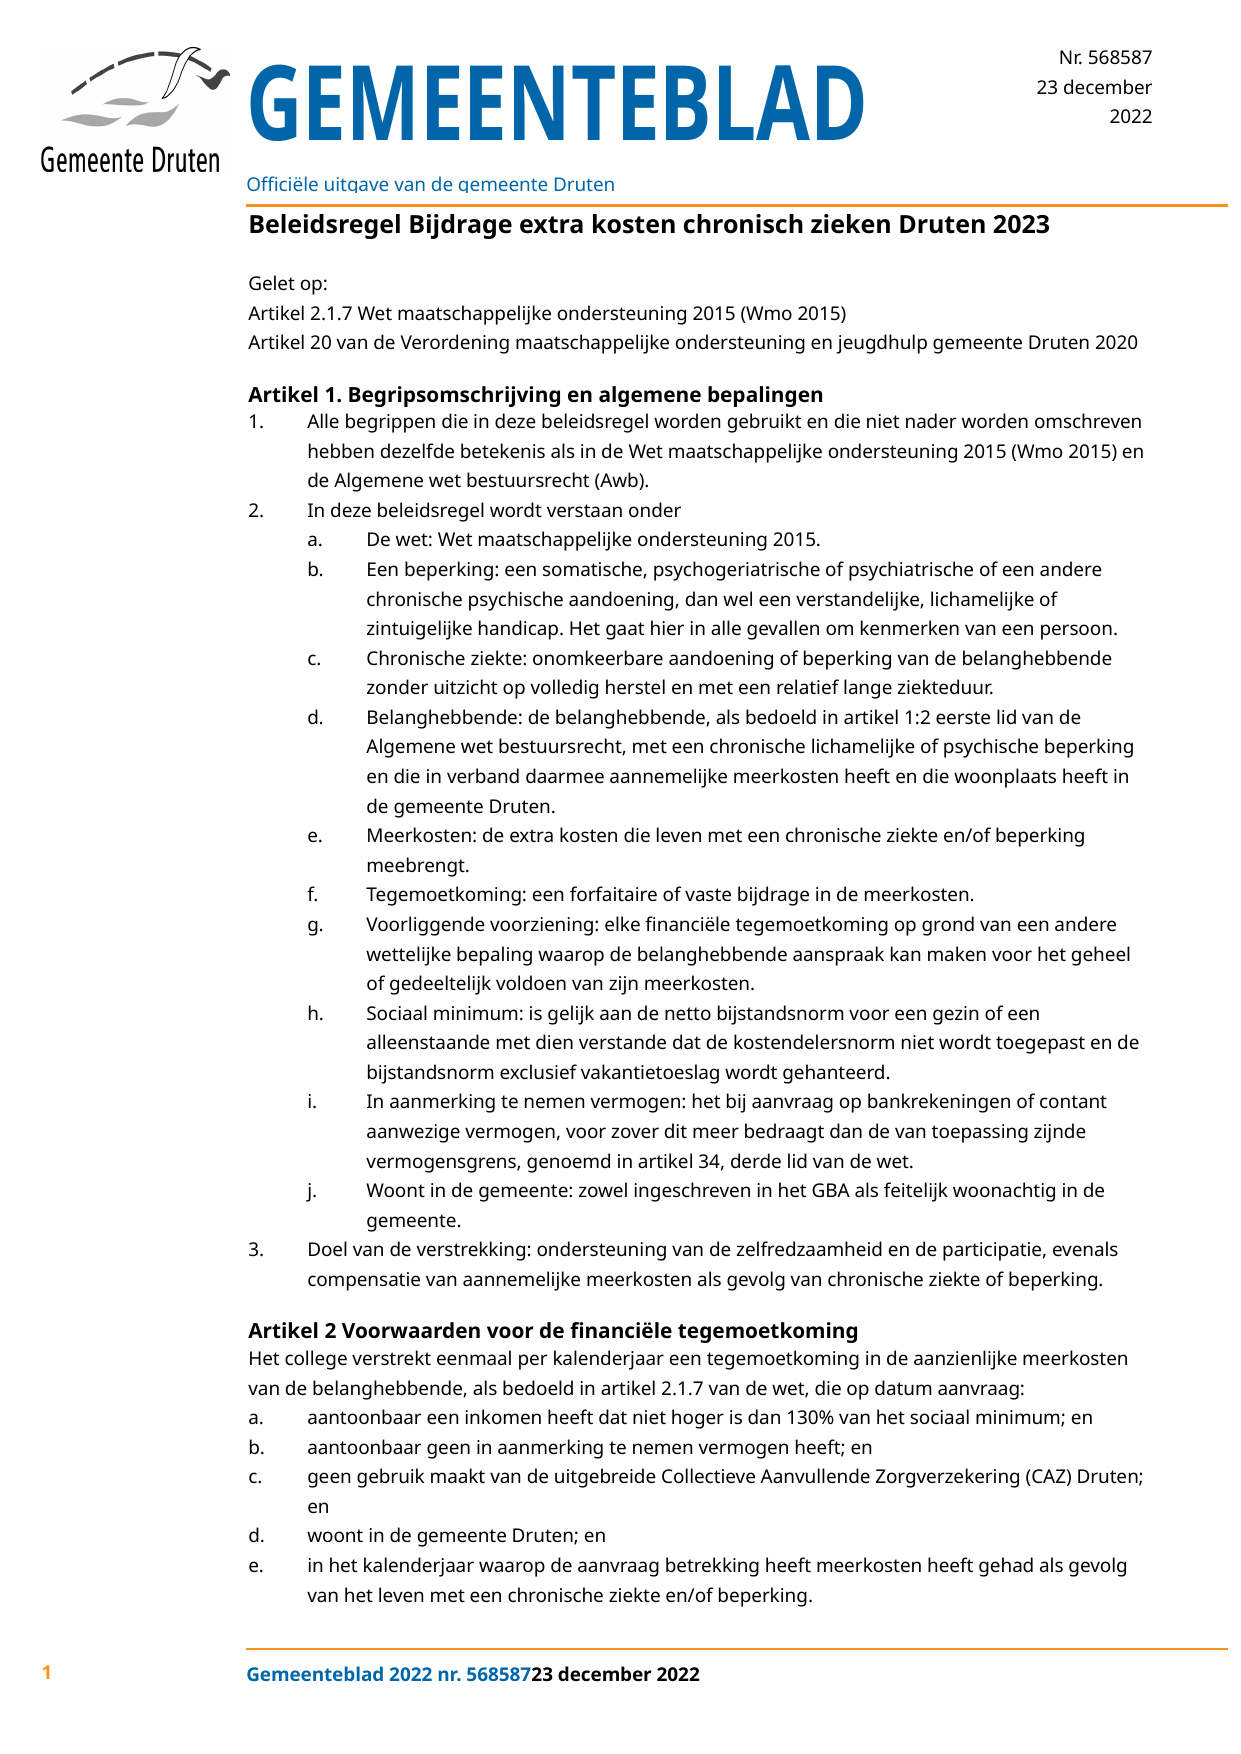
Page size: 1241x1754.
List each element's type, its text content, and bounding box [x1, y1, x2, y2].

text Artikel 2.1.7 Wet maatschappelijke ondersteuning 2015 (Wmo 2015) [248, 300, 1152, 326]
list Alle begrippen die in deze beleidsregel worden gebruikt en die niet nader worden omschreven hebben dezelfde betekenis als in de Wet maatschappelijke ondersteuning 2015 (Wmo 2015) en de Algemene wet bestuursrecht (Awb). [248, 408, 1152, 493]
list woont in de gemeente Druten; en [248, 1523, 1152, 1548]
list aantoonbaar geen in aanmerking te nemen vermogen heeft; en [248, 1434, 1152, 1459]
picture [41, 47, 231, 172]
list Belanghebbende: de belanghebbende, als bedoeld in artikel 1:2 eerste lid van de Algemene wet bestuursrecht, met een chronische lichamelijke of psychische beperking en die in verband daarmee aannemelijke meerkosten heeft en die woonplaats heeft in de gemeente Druten. [307, 704, 1152, 819]
list Sociaal minimum: is gelijk aan de netto bijstandsnorm voor een gezin of een alleenstaande met dien verstande dat de kostendelersnorm niet wordt toegepast en de bijstandsnorm exclusief vakantietoeslag wordt gehanteerd. [307, 1000, 1152, 1085]
text Artikel 1. Begripsomschrijving en algemene bepalingen [248, 380, 1152, 408]
text Gelet op: [248, 270, 1152, 296]
text Artikel 2 Voorwaarden voor de financiële tegemoetkoming [248, 1317, 1152, 1345]
list De wet: Wet maatschappelijke ondersteuning 2015. [307, 527, 1152, 552]
list Doel van de verstrekking: ondersteuning van de zelfredzaamheid en de participatie, evenals compensatie van aannemelijke meerkosten als gevolg van chronische ziekte of beperking. [248, 1237, 1152, 1292]
list Meerkosten: de extra kosten die leven met een chronische ziekte en/of beperking meebrengt. [307, 822, 1152, 878]
list In deze beleidsregel wordt verstaan onder [248, 497, 1152, 523]
text Het college verstrekt eenmaal per kalenderjaar een tegemoetkoming in de aanzienlijke meerkosten van de belanghebbende, als bedoeld in artikel 2.1.7 van de wet, die op datum aanvraag: [248, 1345, 1152, 1400]
list In aanmerking te nemen vermogen: het bij aanvraag op bankrekeningen of contant aanwezige vermogen, voor zover dit meer bedraagt dan de van toepassing zijnde vermogensgrens, genoemd in artikel 34, derde lid van de wet. [307, 1089, 1152, 1174]
text Artikel 20 van de Verordening maatschappelijke ondersteuning en jeugdhulp gemeente Druten 2020 [248, 329, 1152, 355]
list Tegemoetkoming: een forfaitaire of vaste bijdrage in de meerkosten. [307, 882, 1152, 907]
list Woont in de gemeente: zowel ingeschreven in het GBA als feitelijk woonachtig in de gemeente. [307, 1177, 1152, 1233]
list Chronische ziekte: onomkeerbare aandoening of beperking van de belanghebbende zonder uitzicht op volledig herstel en met een relatief lange ziekteduur. [307, 645, 1152, 700]
list Voorliggende voorziening: elke financiële tegemoetkoming op grond van een andere wettelijke bepaling waarop de belanghebbende aanspraak kan maken voor het geheel of gedeeltelijk voldoen van zijn meerkosten. [307, 911, 1152, 996]
list in het kalenderjaar waarop de aanvraag betrekking heeft meerkosten heeft gehad als gevolg van het leven met een chronische ziekte en/of beperking. [248, 1552, 1152, 1607]
text Beleidsregel Bijdrage extra kosten chronisch zieken Druten 2023 [248, 207, 1152, 241]
list Een beperking: een somatische, psychogeriatrische of psychiatrische of een andere chronische psychische aandoening, dan wel een verstandelijke, lichamelijke of zintuigelijke handicap. Het gaat hier in alle gevallen om kenmerken van een persoon. [307, 556, 1152, 641]
list geen gebruik maakt van de uitgebreide Collectieve Aanvullende Zorgverzekering (CAZ) Druten; en [248, 1463, 1152, 1519]
list aantoonbaar een inkomen heeft dat niet hoger is dan 130% van het sociaal minimum; en [248, 1404, 1152, 1430]
